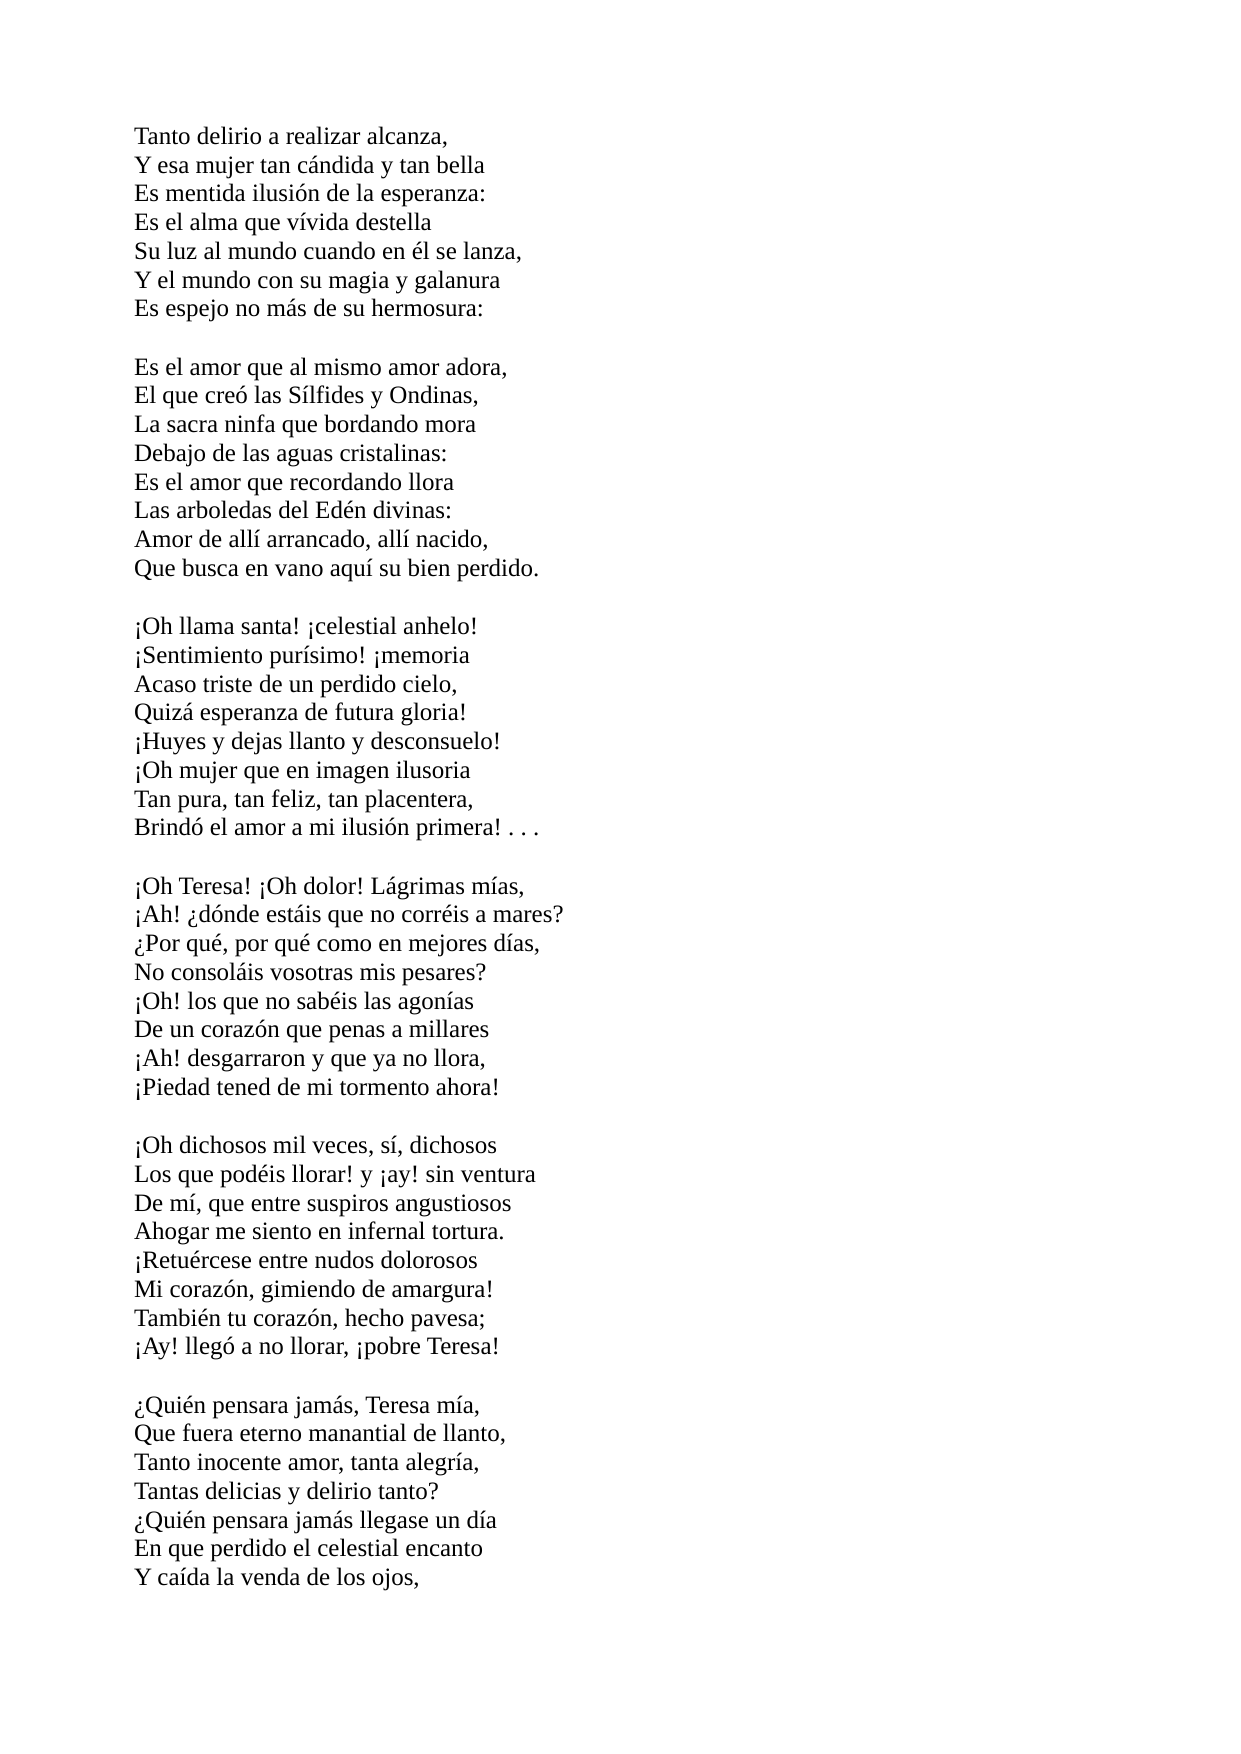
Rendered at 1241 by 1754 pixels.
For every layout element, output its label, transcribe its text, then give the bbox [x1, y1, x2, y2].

table_cell [118, 118, 131, 1594]
table_cell [641, 118, 657, 1594]
table_cell Tanto delirio a realizar alcanza, Y esa mujer tan cándida y tan bella Es mentida ilusión de la esperanza: Es el alma que vívida destella Su luz al mundo cuando en él se lanza, Y el mundo con su magia y galanura Es espejo no más de su hermosura: Es el amor que al mismo amor adora, El que creó las Sílfides y Ondinas, La sacra ninfa que bordando mora Debajo de las aguas cristalinas: Es el amor que recordando llora Las arboledas del Edén divinas: Amor de allí arrancado, allí nacido, Que busca en vano aquí su bien perdido. ¡Oh llama santa! ¡celestial anhelo! ¡Sentimiento purísimo! ¡memoria Acaso triste de un perdido cielo, Quizá esperanza de futura gloria! ¡Huyes y dejas llanto y desconsuelo! ¡Oh mujer que en imagen ilusoria Tan pura, tan feliz, tan placentera, Brindó el amor a mi ilusión primera! . . . ¡Oh Teresa! ¡Oh dolor! Lágrimas mías, ¡Ah! ¿dónde estáis que no corréis a mares? ¿Por qué, por qué como en mejores días, No consoláis vosotras mis pesares? ¡Oh! los que no sabéis las agonías De un corazón que penas a millares ¡Ah! desgarraron y que ya no llora, ¡Piedad tened de mi tormento ahora! ¡Oh dichosos mil veces, sí, dichosos Los que podéis llorar! y ¡ay! sin ventura De mí, que entre suspiros angustiosos Ahogar me siento en infernal tortura. ¡Retuércese entre nudos dolorosos Mi corazón, gimiendo de amargura! También tu corazón, hecho pavesa; ¡Ay! llegó a no llorar, ¡pobre Teresa! ¿Quién pensara jamás, Teresa mía, Que fuera eterno manantial de llanto, Tanto inocente amor, tanta alegría, Tantas delicias y delirio tanto? ¿Quién pensara jamás llegase un día En que perdido el celestial encanto Y caída la venda de los ojos, [131, 118, 641, 1594]
